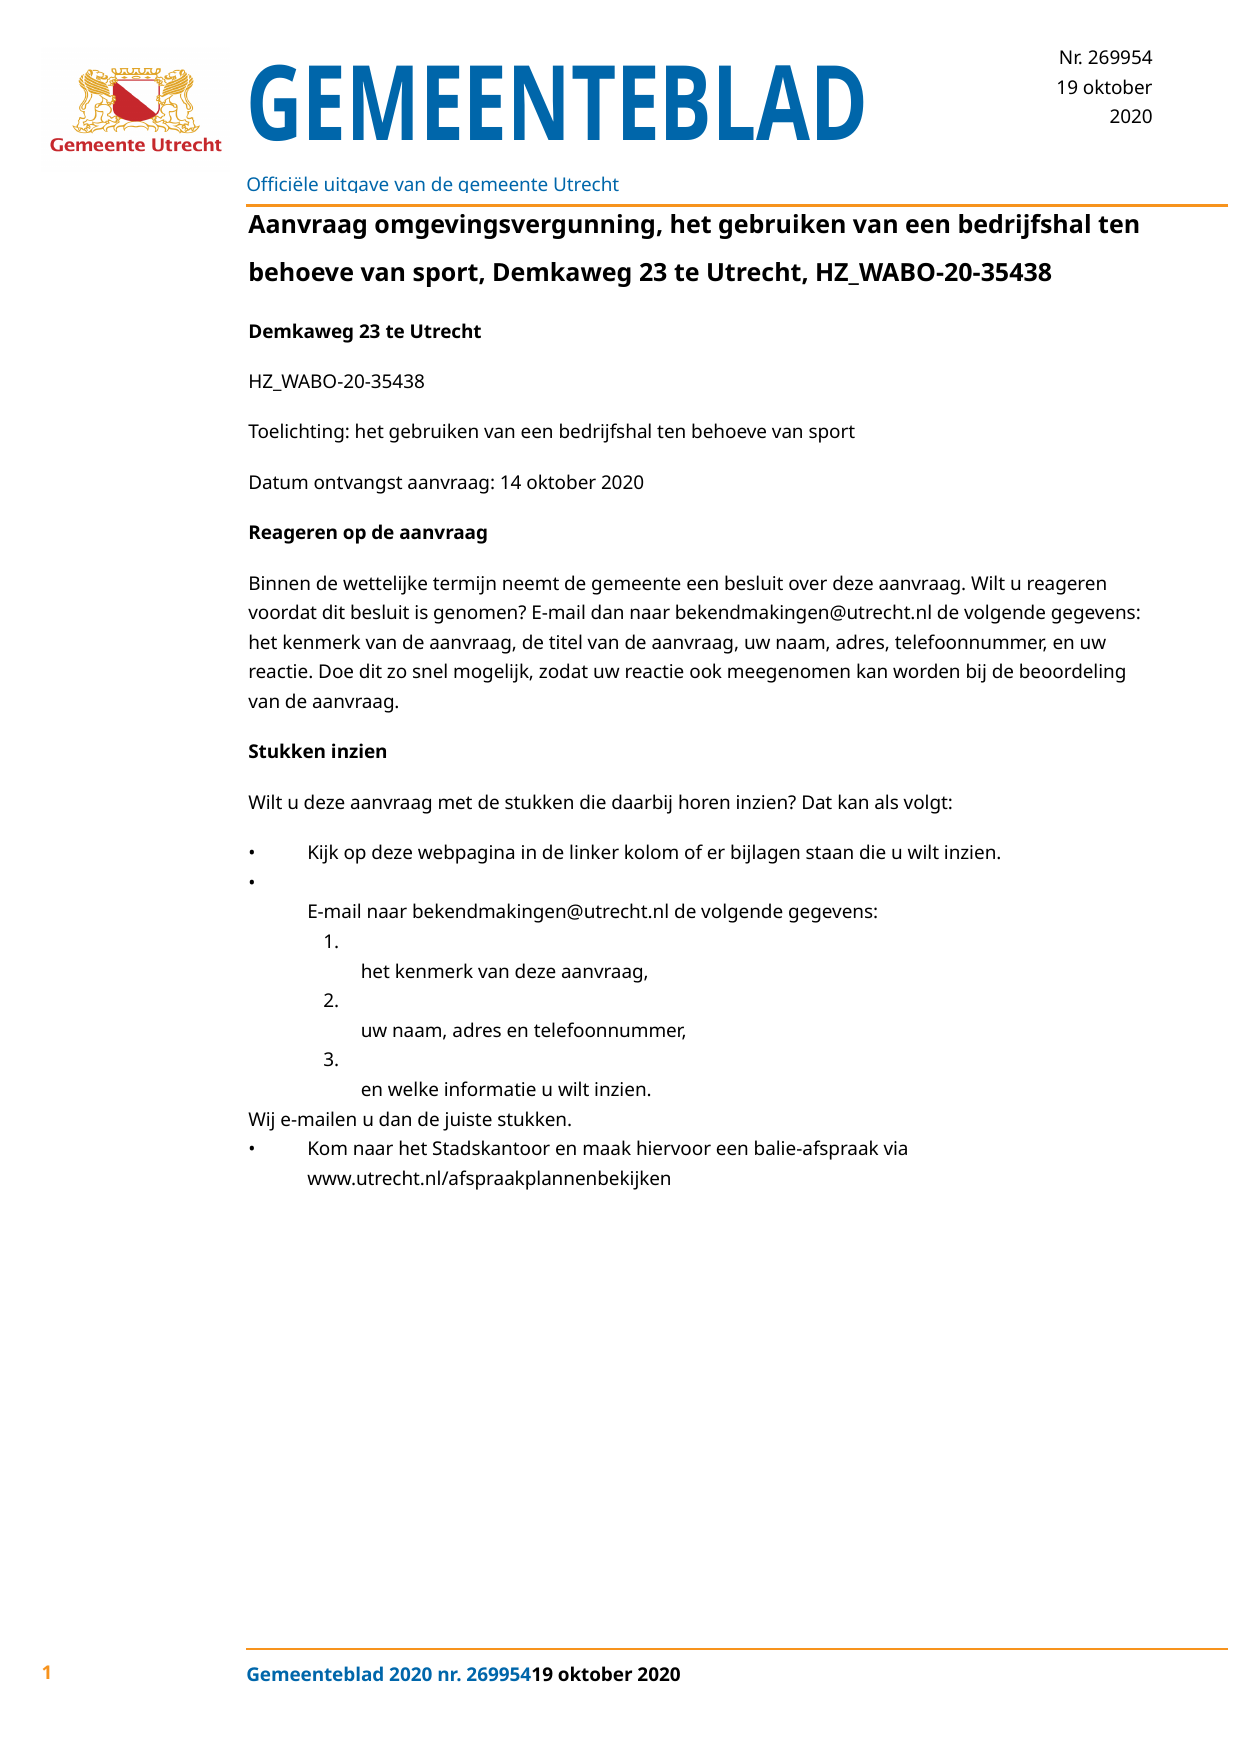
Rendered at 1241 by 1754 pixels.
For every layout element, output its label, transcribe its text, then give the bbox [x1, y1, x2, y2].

list Kom naar het Stadskantoor en maak hiervoor een balie-afspraak via www.utrecht.nl/afspraakplannenbekijken [248, 1135, 1152, 1191]
text Demkaweg 23 te Utrecht [248, 318, 1152, 344]
list en welke informatie u wilt inzien. [323, 1076, 1152, 1102]
text Aanvraag omgevingsvergunning, het gebruiken van een bedrijfshal ten behoeve van sport, Demkaweg 23 te Utrecht, HZ_WABO-20-35438 [248, 207, 1152, 288]
text Stukken inzien [248, 739, 1152, 764]
text Datum ontvangst aanvraag: 14 oktober 2020 [248, 469, 1152, 495]
list E-mail naar bekendmakingen@utrecht.nl de volgende gegevens: [248, 899, 1152, 924]
text Binnen de wettelijke termijn neemt de gemeente een besluit over deze aanvraag. Wilt u reageren voordat dit besluit is genomen? E-mail dan naar bekendmakingen@utrecht.nl de volgende gegevens: het kenmerk van de aanvraag, de titel van de aanvraag, uw naam, adres, telefoonnummer, en uw reactie. Doe dit zo snel mogelijk, zodat uw reactie ook meegenomen kan worden bij de beoordeling van de aanvraag. [248, 570, 1152, 714]
text HZ_WABO-20-35438 [248, 368, 1152, 394]
list het kenmerk van deze aanvraag, [323, 958, 1152, 984]
text Wilt u deze aanvraag met de stukken die daarbij horen inzien? Dat kan als volgt: [248, 789, 1152, 815]
picture [41, 47, 231, 172]
text Toelichting: het gebruiken van een bedrijfshal ten behoeve van sport [248, 419, 1152, 444]
text Reageren op de aanvraag [248, 519, 1152, 545]
list Kijk op deze webpagina in de linker kolom of er bijlagen staan die u wilt inzien. [248, 839, 1152, 865]
text Wij e-mailen u dan de juiste stukken. [248, 1106, 1152, 1132]
list uw naam, adres en telefoonnummer, [323, 1017, 1152, 1043]
